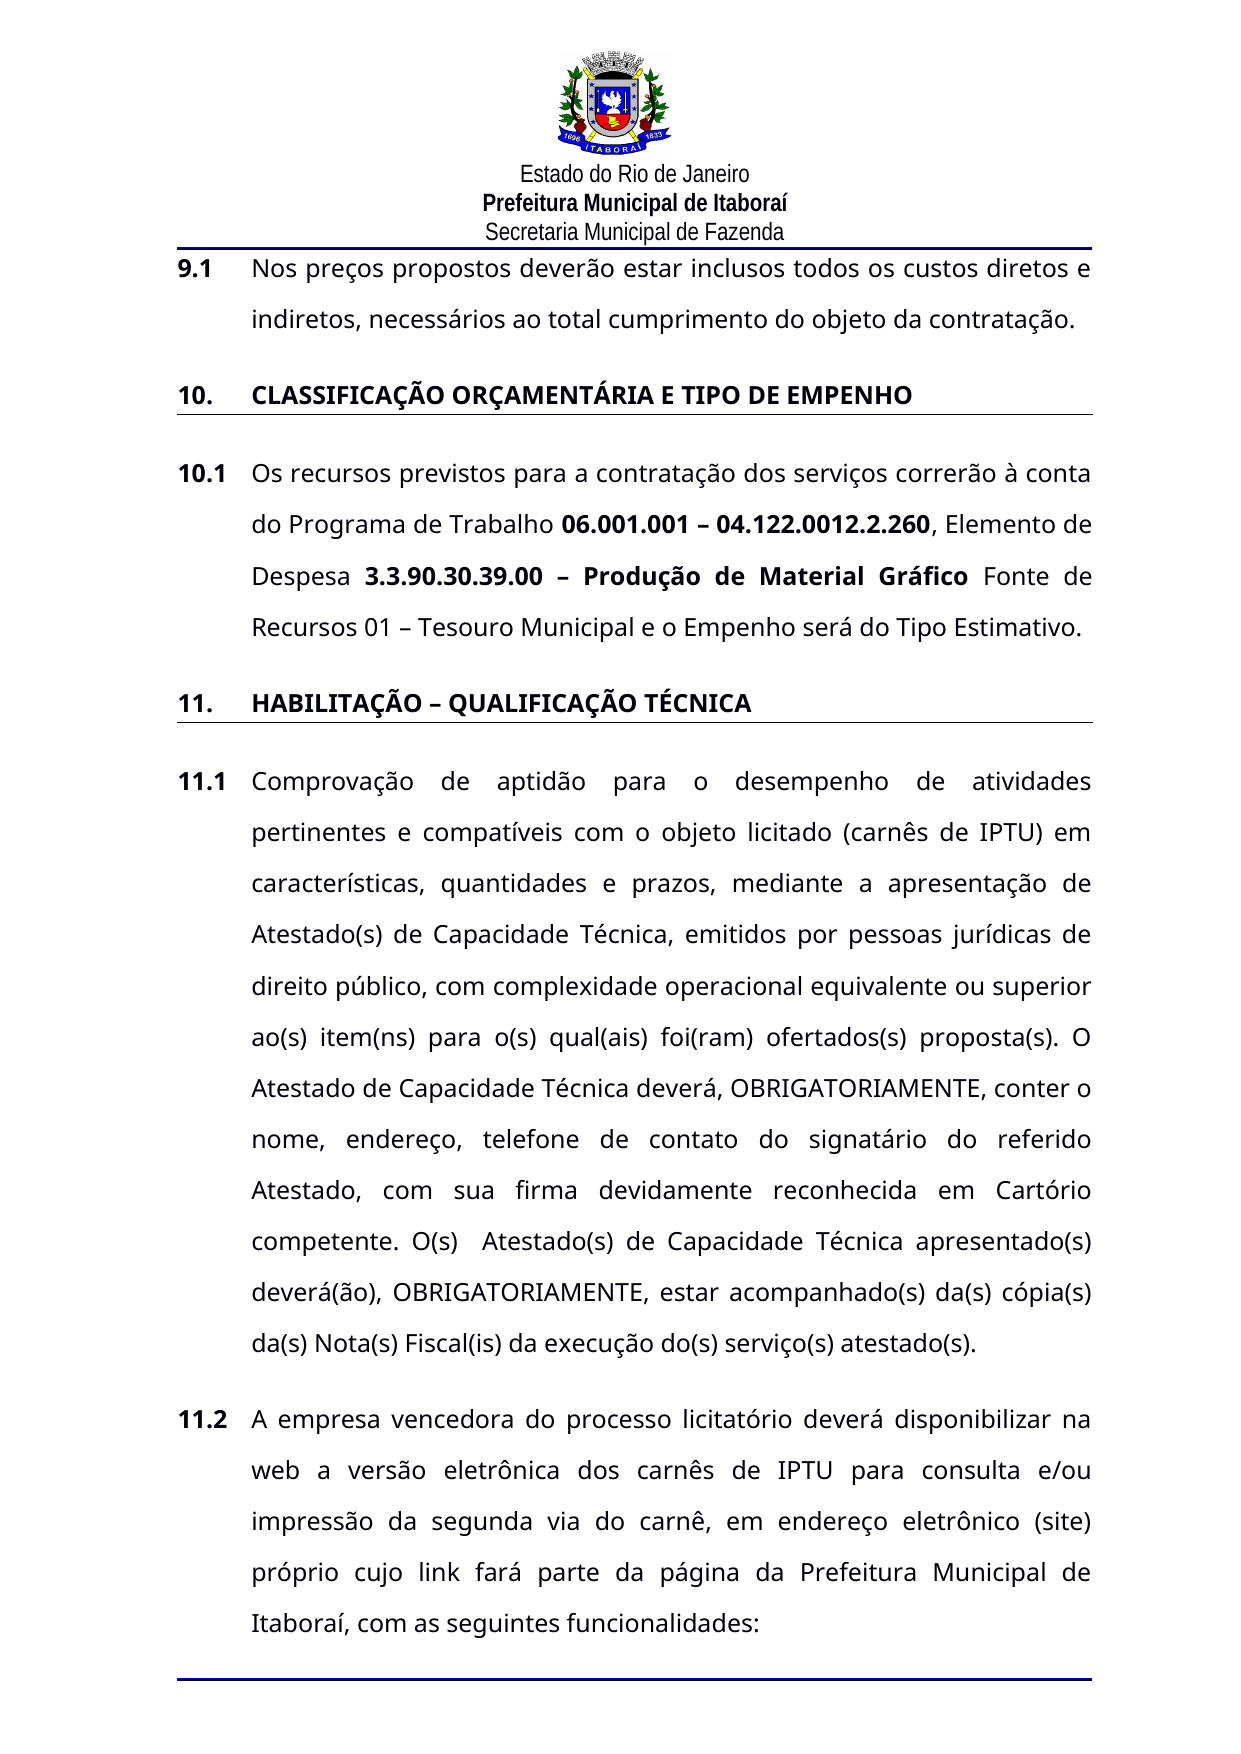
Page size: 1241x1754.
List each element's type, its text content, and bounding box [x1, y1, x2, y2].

list Nos preços propostos deverão estar inclusos todos os custos diretos e indiretos, necessários ao total cumprimento do objeto da contratação. [177, 250, 1093, 336]
list HABILITAÇÃO – QUALIFICAÇÃO TÉCNICA [177, 685, 1093, 722]
list Comprovação de aptidão para o desempenho de atividades pertinentes e compatíveis com o objeto licitado (carnês de IPTU) em características, quantidades e prazos, mediante a apresentação de Atestado(s) de Capacidade Técnica, emitidos por pessoas jurídicas de direito público, com complexidade operacional equivalente ou superior ao(s) item(ns) para o(s) qual(ais) foi(ram) ofertados(s) proposta(s). O Atestado de Capacidade Técnica deverá, OBRIGATORIAMENTE, conter o nome, endereço, telefone de contato do signatário do referido Atestado, com sua firma devidamente reconhecida em Cartório competente. O(s) Atestado(s) de Capacidade Técnica apresentado(s) deverá(ão), OBRIGATORIAMENTE, estar acompanhado(s) da(s) cópia(s) da(s) Nota(s) Fiscal(is) da execução do(s) serviço(s) atestado(s). [177, 764, 1093, 1359]
list A empresa vencedora do processo licitatório deverá disponibilizar na web a versão eletrônica dos carnês de IPTU para consulta e/ou impressão da segunda via do carnê, em endereço eletrônico (site) próprio cujo link fará parte da página da Prefeitura Municipal de Itaboraí, com as seguintes funcionalidades: [177, 1401, 1093, 1640]
list Os recursos previstos para a contratação dos serviços correrão à conta do Programa de Trabalho 06.001.001 – 04.122.0012.2.260, Elemento de Despesa 3.3.90.30.39.00 – Produção de Material Gráfico Fonte de Recursos 01 – Tesouro Municipal e o Empenho será do Tipo Estimativo. [177, 456, 1093, 643]
picture [557, 51, 673, 156]
list CLASSIFICAÇÃO ORÇAMENTÁRIA E TIPO DE EMPENHO [177, 377, 1093, 414]
